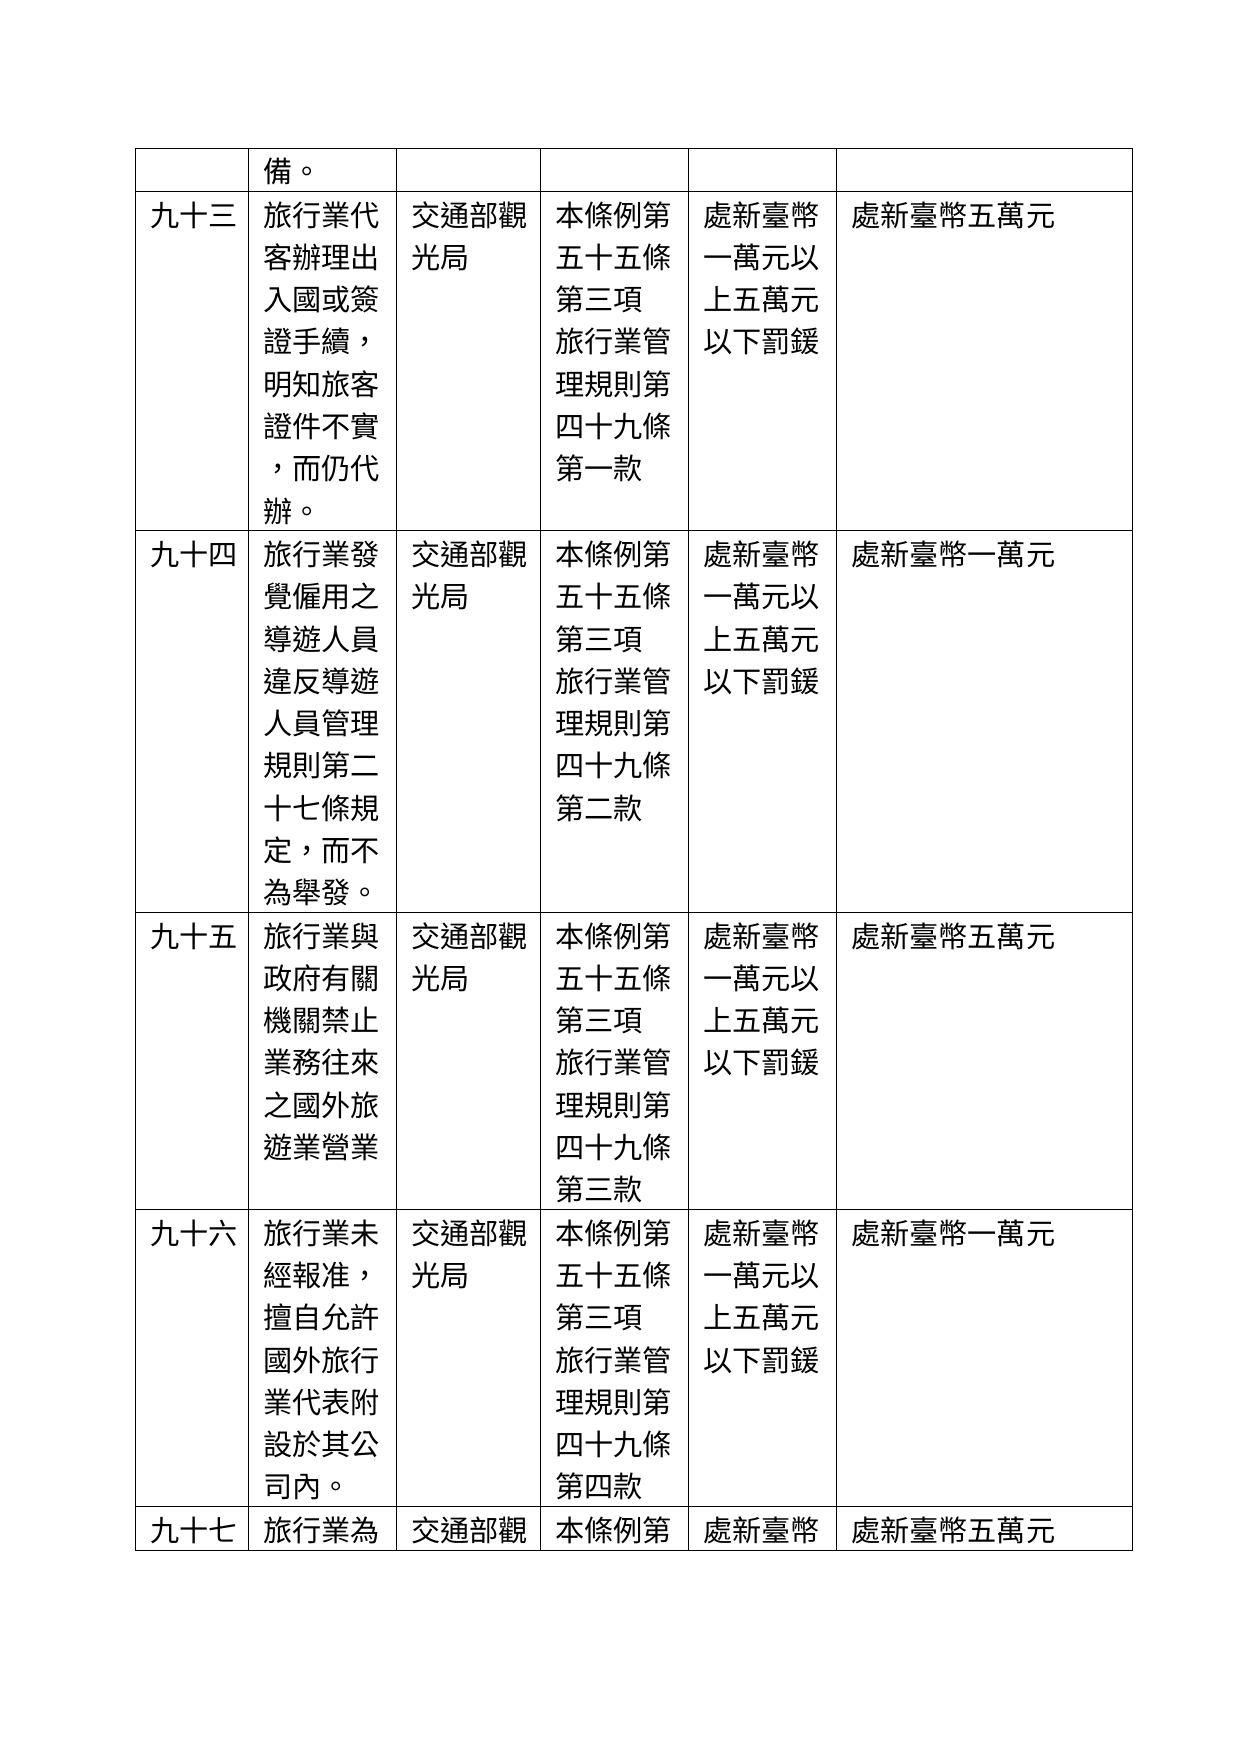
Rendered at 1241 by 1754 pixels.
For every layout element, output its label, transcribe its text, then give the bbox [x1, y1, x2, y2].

table_cell 處新臺幣 [689, 1507, 836, 1549]
table_cell 九十三 [136, 192, 248, 530]
table_cell 處新臺幣五萬元 [837, 192, 1132, 530]
table_cell 交通部觀光局 [397, 913, 540, 1209]
table_cell [397, 149, 540, 191]
table_cell 處新臺幣一萬元以上五萬元以下罰鍰 [689, 531, 836, 912]
table_cell 旅行業發覺僱用之導遊人員違反導遊人員管理規則第二十七條規定，而不為舉發。 [249, 531, 396, 912]
table_cell 交通部觀光局 [397, 192, 540, 530]
table_cell 九十七 [136, 1507, 248, 1549]
table_cell [837, 149, 1132, 191]
table_cell 備。 [249, 149, 396, 191]
table_cell 處新臺幣一萬元 [837, 531, 1132, 912]
table_cell 交通部觀 [397, 1507, 540, 1549]
table_cell 交通部觀光局 [397, 531, 540, 912]
table_cell 處新臺幣一萬元以上五萬元以下罰鍰 [689, 913, 836, 1209]
table_cell [689, 149, 836, 191]
table_cell 旅行業與政府有關機關禁止業務往來之國外旅遊業營業 [249, 913, 396, 1209]
table_cell [541, 149, 688, 191]
table_cell 九十六 [136, 1210, 248, 1506]
table_cell 九十四 [136, 531, 248, 912]
table_cell 處新臺幣一萬元以上五萬元以下罰鍰 [689, 192, 836, 530]
table_cell 處新臺幣五萬元 [837, 913, 1132, 1209]
table_cell 本條例第 [541, 1507, 688, 1549]
table_cell 處新臺幣一萬元以上五萬元以下罰鍰 [689, 1210, 836, 1506]
table_cell 本條例第五十五條第三項 旅行業管理規則第四十九條第二款 [541, 531, 688, 912]
table_cell 交通部觀光局 [397, 1210, 540, 1506]
table_cell 處新臺幣五萬元 [837, 1507, 1132, 1549]
table_cell 旅行業代客辦理出入國或簽證手續，明知旅客證件不實，而仍代辦。 [249, 192, 396, 530]
table_cell 旅行業未經報准，擅自允許國外旅行業代表附設於其公司內。 [249, 1210, 396, 1506]
table_cell 九十五 [136, 913, 248, 1209]
table_cell 處新臺幣一萬元 [837, 1210, 1132, 1506]
table_cell [136, 149, 248, 191]
table_cell 本條例第五十五條第三項 旅行業管理規則第四十九條第一款 [541, 192, 688, 530]
table_cell 本條例第五十五條第三項 旅行業管理規則第四十九條第三款 [541, 913, 688, 1209]
table_cell 本條例第五十五條第三項 旅行業管理規則第四十九條第四款 [541, 1210, 688, 1506]
table_cell 旅行業為 [249, 1507, 396, 1549]
